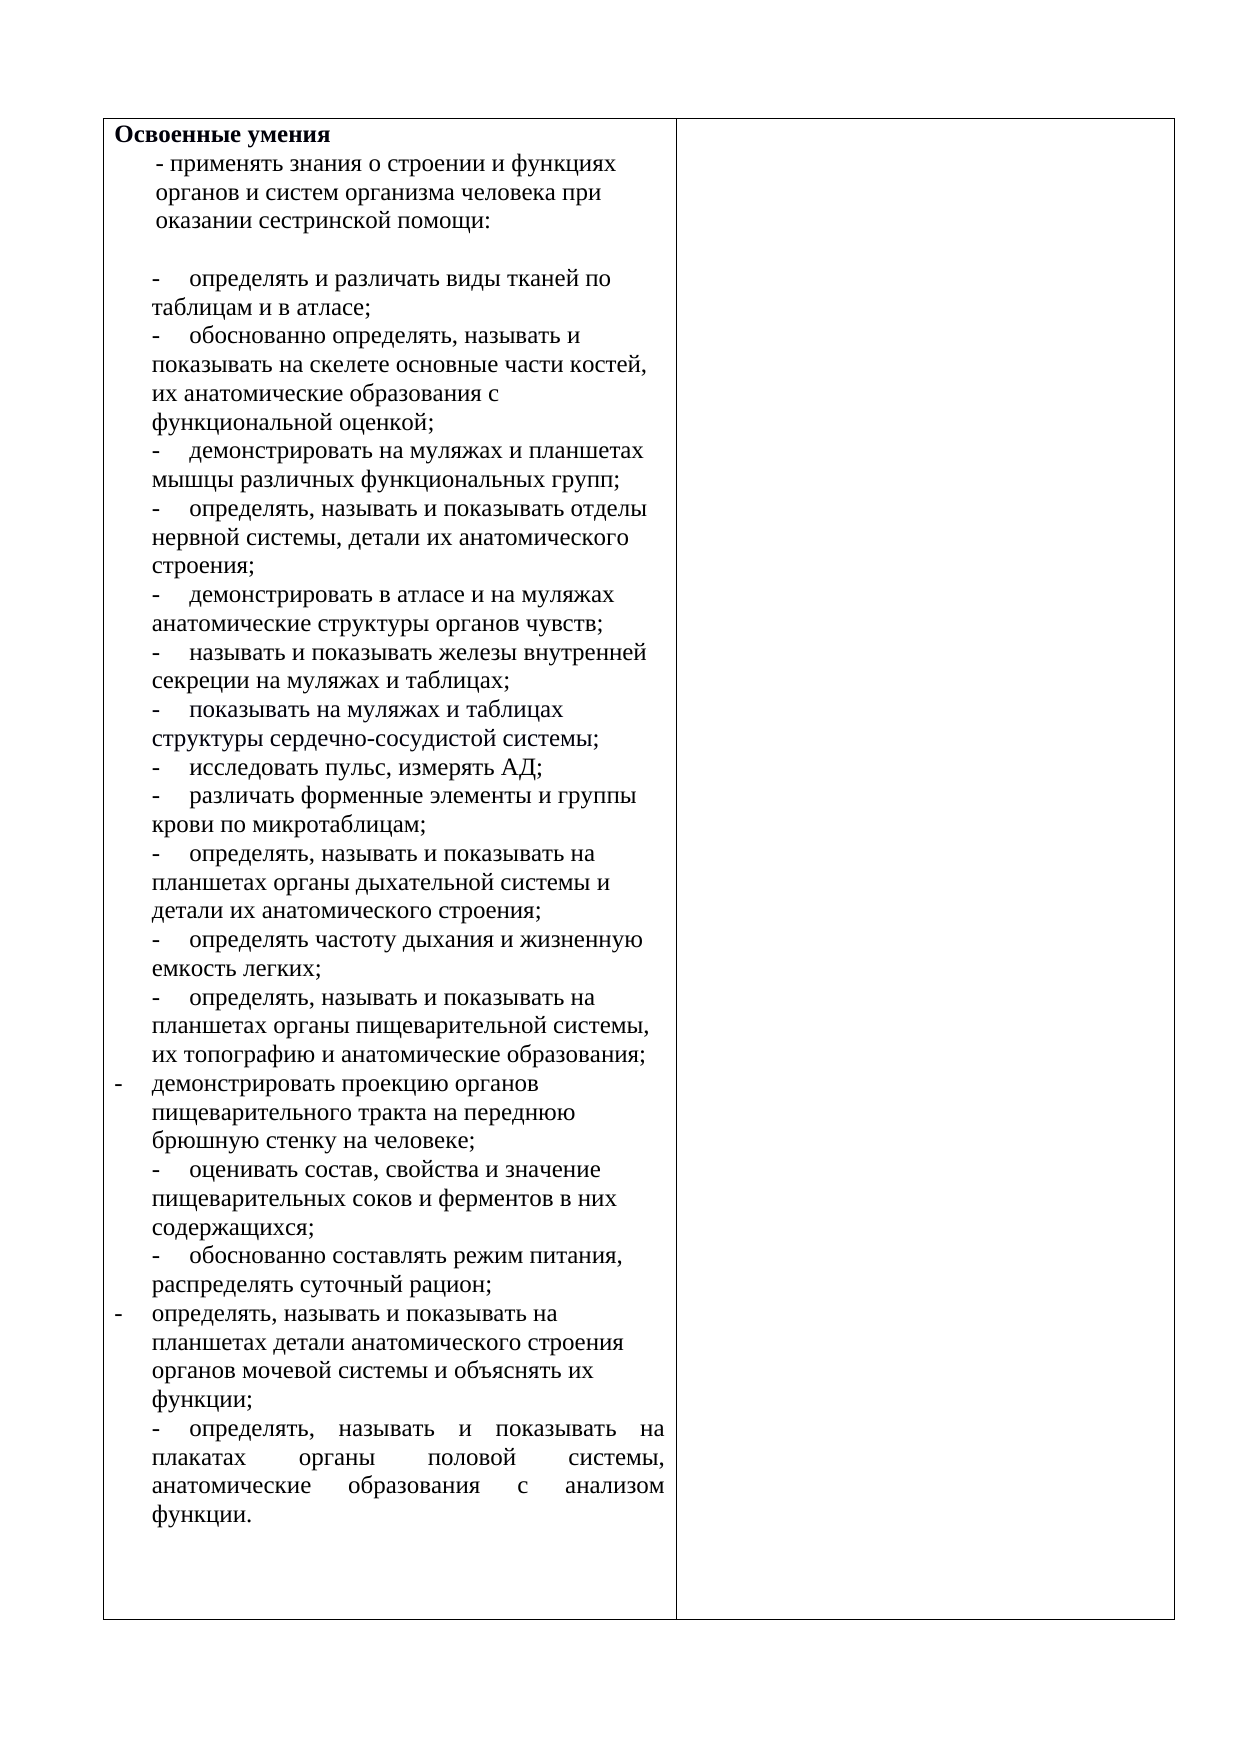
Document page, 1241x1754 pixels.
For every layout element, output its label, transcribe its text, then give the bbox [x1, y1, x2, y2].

table_cell Освоенные умения - применять знания о строении и функциях органов и систем организма человека при оказании сестринской помощи: определять и различать виды тканей по таблицам и в атласе; обоснованно определять, называть и показывать на скелете основные части костей, их анатомические образования с функциональной оценкой; демонстрировать на муляжах и планшетах мышцы различных функциональных групп; определять, называть и показывать отделы нервной системы, детали их анатомического строения; демонстрировать в атласе и на муляжах анатомические структуры органов чувств; называть и показывать железы внутренней секреции на муляжах и таблицах; показывать на муляжах и таблицах структуры сердечно-сосудистой системы; исследовать пульс, измерять АД; различать форменные элементы и группы крови по микротаблицам; определять, называть и показывать на планшетах органы дыхательной системы и детали их анатомического строения; определять частоту дыхания и жизненную емкость легких; определять, называть и показывать на планшетах органы пищеварительной системы, их топографию и анатомические образования; - демонстрировать проекцию органов пищеварительного тракта на переднюю брюшную стенку на человеке; оценивать состав, свойства и значение пищеварительных соков и ферментов в них содержащихся; обоснованно составлять режим питания, распределять суточный рацион; - определять, называть и показывать на планшетах детали анатомического строения органов мочевой системы и объяснять их функции; определять, называть и показывать на плакатах органы половой системы, анатомические образования с анализом функции. [104, 119, 676, 1619]
table_cell [677, 119, 1174, 1619]
